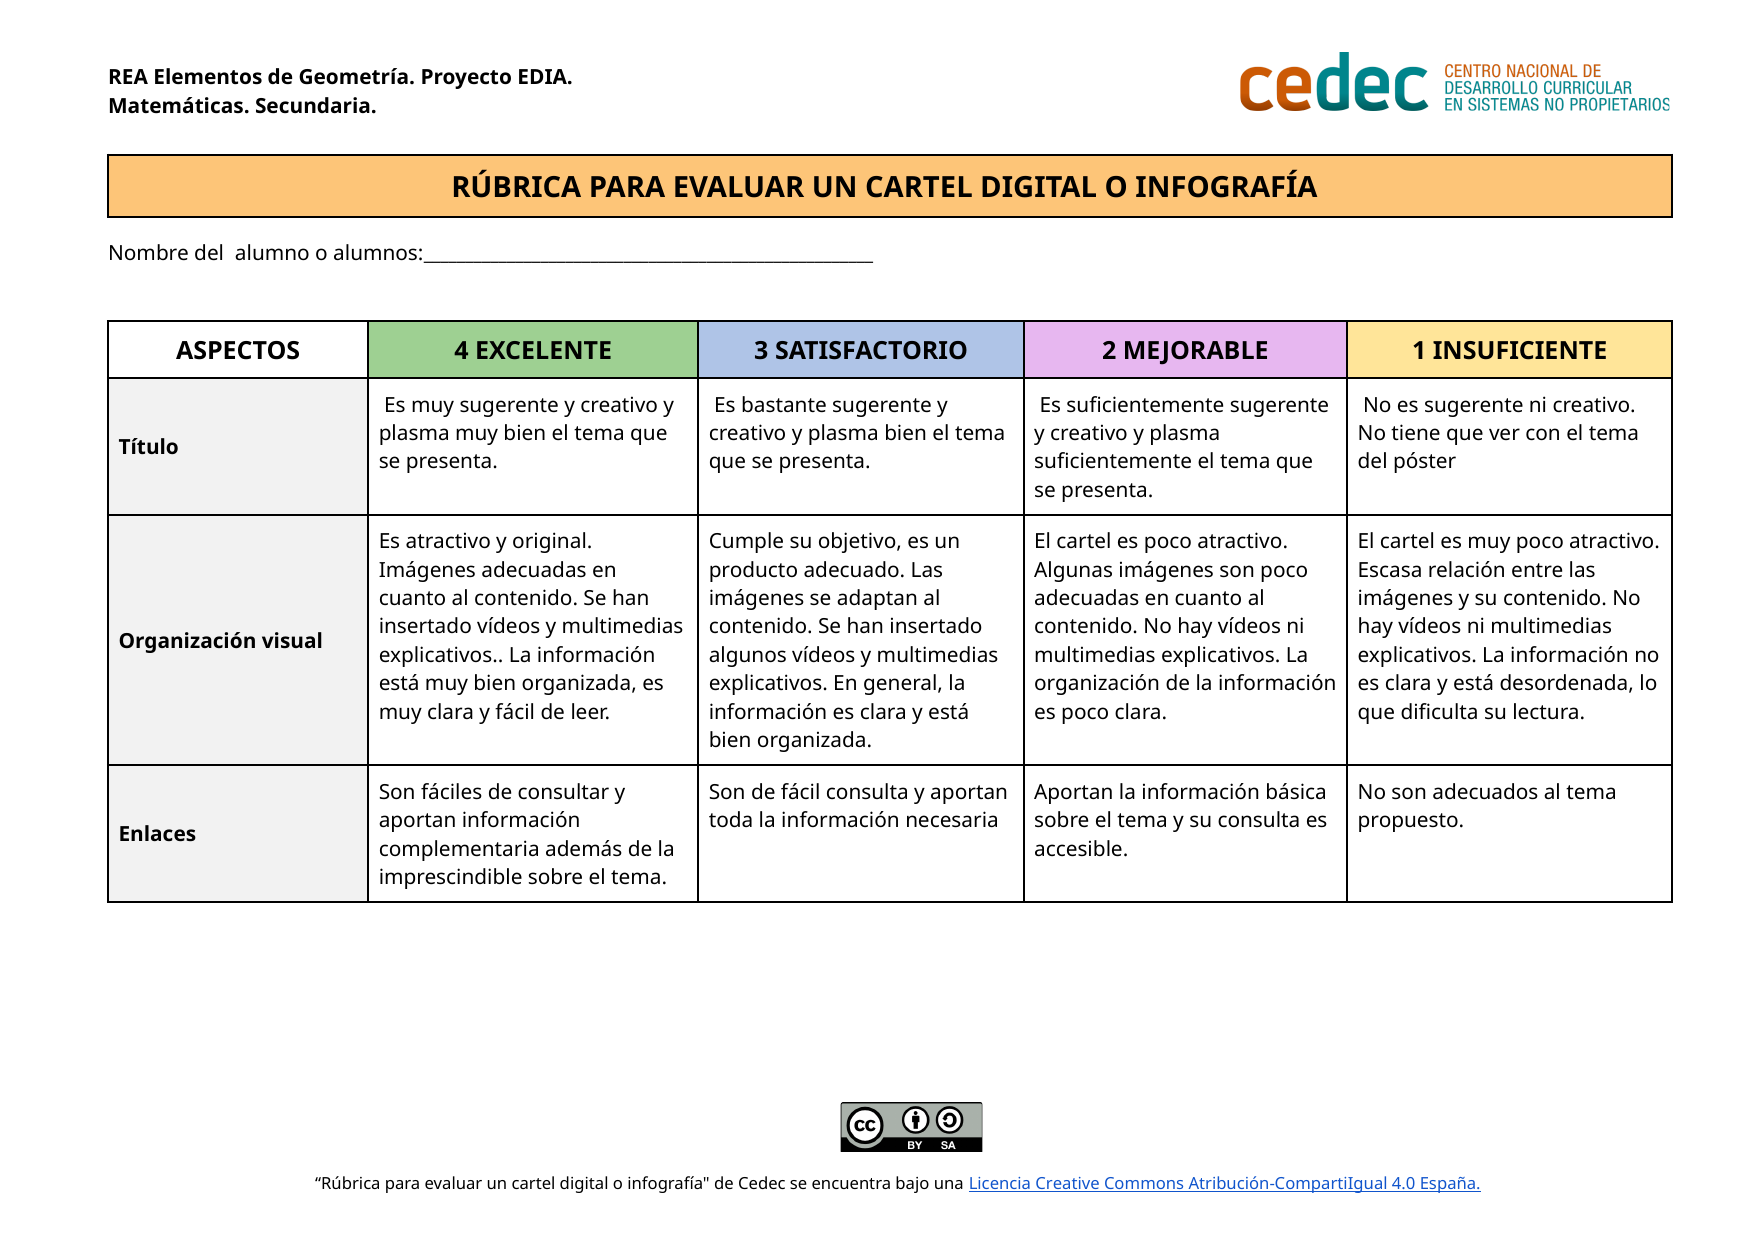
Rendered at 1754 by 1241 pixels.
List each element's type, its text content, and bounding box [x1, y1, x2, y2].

table_header 4 EXCELENTE [369, 322, 697, 377]
table_cell El cartel es muy poco atractivo. Escasa relación entre las imágenes y su contenido. No hay vídeos ni multimedias explicativos. La información no es clara y está desordenada, lo que dificulta su lectura. [1348, 516, 1671, 764]
picture [840, 1102, 983, 1152]
table_cell Aportan la información básica sobre el tema y su consulta es accesible. [1025, 766, 1346, 901]
table_cell Enlaces [109, 766, 367, 901]
table_cell Es bastante sugerente y creativo y plasma bien el tema que se presenta. [699, 379, 1023, 514]
table_cell Es suficientemente sugerente y creativo y plasma suficientemente el tema que se presenta. [1025, 379, 1346, 514]
table_cell Son fáciles de consultar y aportan información complementaria además de la imprescindible sobre el tema. [369, 766, 697, 901]
table_header 3 SATISFACTORIO [699, 322, 1023, 377]
picture [1240, 52, 1670, 111]
table_cell El cartel es poco atractivo. Algunas imágenes son poco adecuadas en cuanto al contenido. No hay vídeos ni multimedias explicativos. La organización de la información es poco clara. [1025, 516, 1346, 764]
table_cell Es muy sugerente y creativo y plasma muy bien el tema que se presenta. [369, 379, 697, 514]
table_cell Es atractivo y original. Imágenes adecuadas en cuanto al contenido. Se han insertado vídeos y multimedias explicativos.. La información está muy bien organizada, es muy clara y fácil de leer. [369, 516, 697, 764]
table_header RÚBRICA PARA EVALUAR UN CARTEL DIGITAL O INFOGRAFÍA [109, 156, 1671, 216]
table_cell Cumple su objetivo, es un producto adecuado. Las imágenes se adaptan al contenido. Se han insertado algunos vídeos y multimedias explicativos. En general, la información es clara y está bien organizada. [699, 516, 1023, 764]
table_header ASPECTOS [109, 322, 367, 377]
table_cell No son adecuados al tema propuesto. [1348, 766, 1671, 901]
table_cell Título [109, 379, 367, 514]
table_cell No es sugerente ni creativo. No tiene que ver con el tema del póster [1348, 379, 1671, 514]
table_cell Organización visual [109, 516, 367, 764]
table_header 2 MEJORABLE [1025, 322, 1346, 377]
text Nombre del alumno o alumnos:______________________________________________________ [108, 218, 1688, 266]
table_header 1 INSUFICIENTE [1348, 322, 1671, 377]
table_cell Son de fácil consulta y aportan toda la información necesaria [699, 766, 1023, 901]
